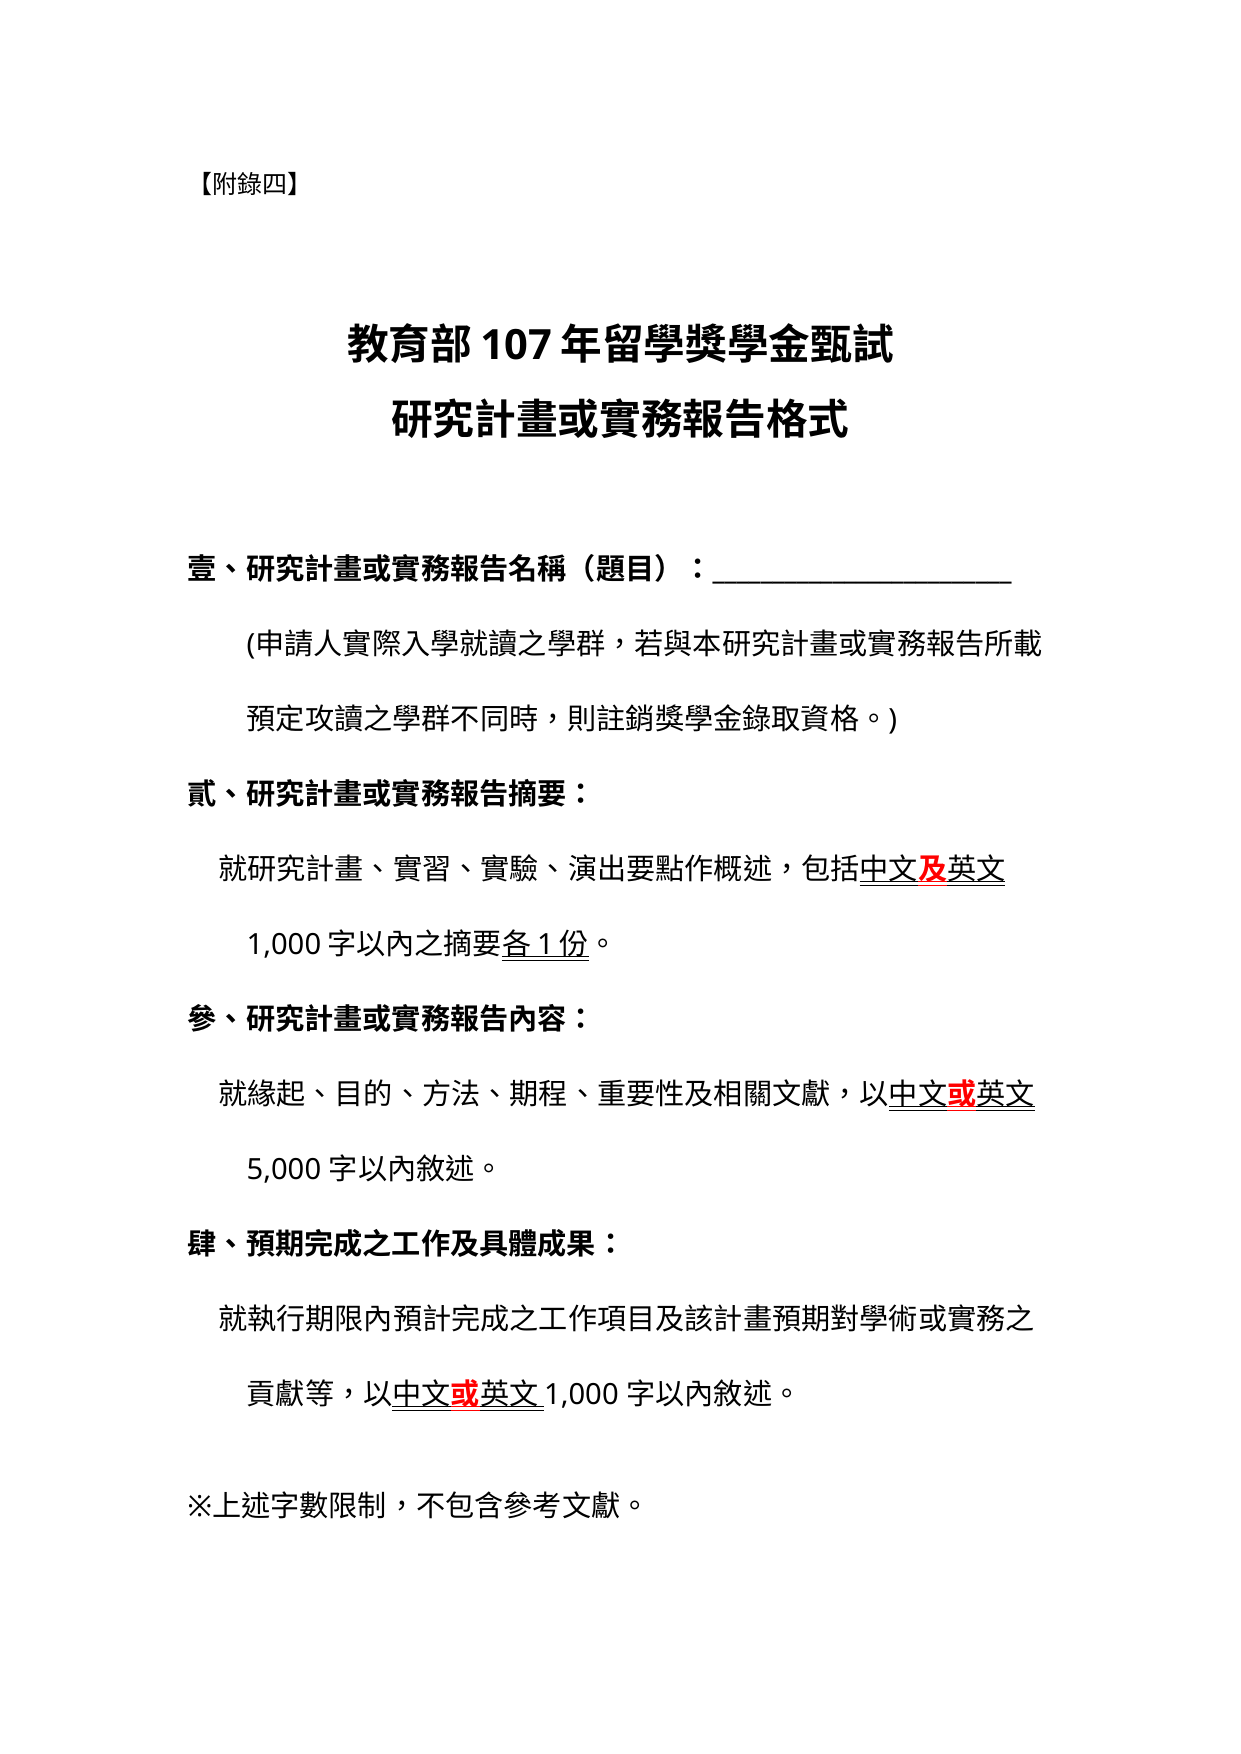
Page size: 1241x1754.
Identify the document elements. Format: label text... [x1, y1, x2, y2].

text 就緣起、目的、方法、期程、重要性及相關文獻，以中文或英文5,000 字以內敘述。 [187, 1048, 1053, 1198]
text 肆、預期完成之工作及具體成果： [187, 1198, 1053, 1273]
text 參、研究計畫或實務報告內容： [187, 973, 1053, 1048]
text (申請人實際入學就讀之學群，若與本研究計畫或實務報告所載預定攻讀之學群不同時，則註銷獎學金錄取資格。) [246, 598, 1053, 748]
text 貳、研究計畫或實務報告摘要： [187, 748, 1053, 823]
text 研究計畫或實務報告格式 [187, 373, 1053, 448]
text ※上述字數限制，不包含參考文獻。 [187, 1460, 1053, 1535]
text 就執行期限內預計完成之工作項目及該計畫預期對學術或實務之貢獻等，以中文或英文1,000 字以內敘述。 [187, 1273, 1053, 1423]
text 就研究計畫、實習、實驗、演出要點作概述，包括中文及英文1,000字以內之摘要各1份。 [187, 823, 1053, 973]
text 教育部107年留學獎學金甄試 [187, 298, 1053, 373]
text 【附錄四】 [187, 164, 1053, 201]
text 壹、研究計畫或實務報告名稱（題目）：_________________________ [187, 523, 1053, 598]
